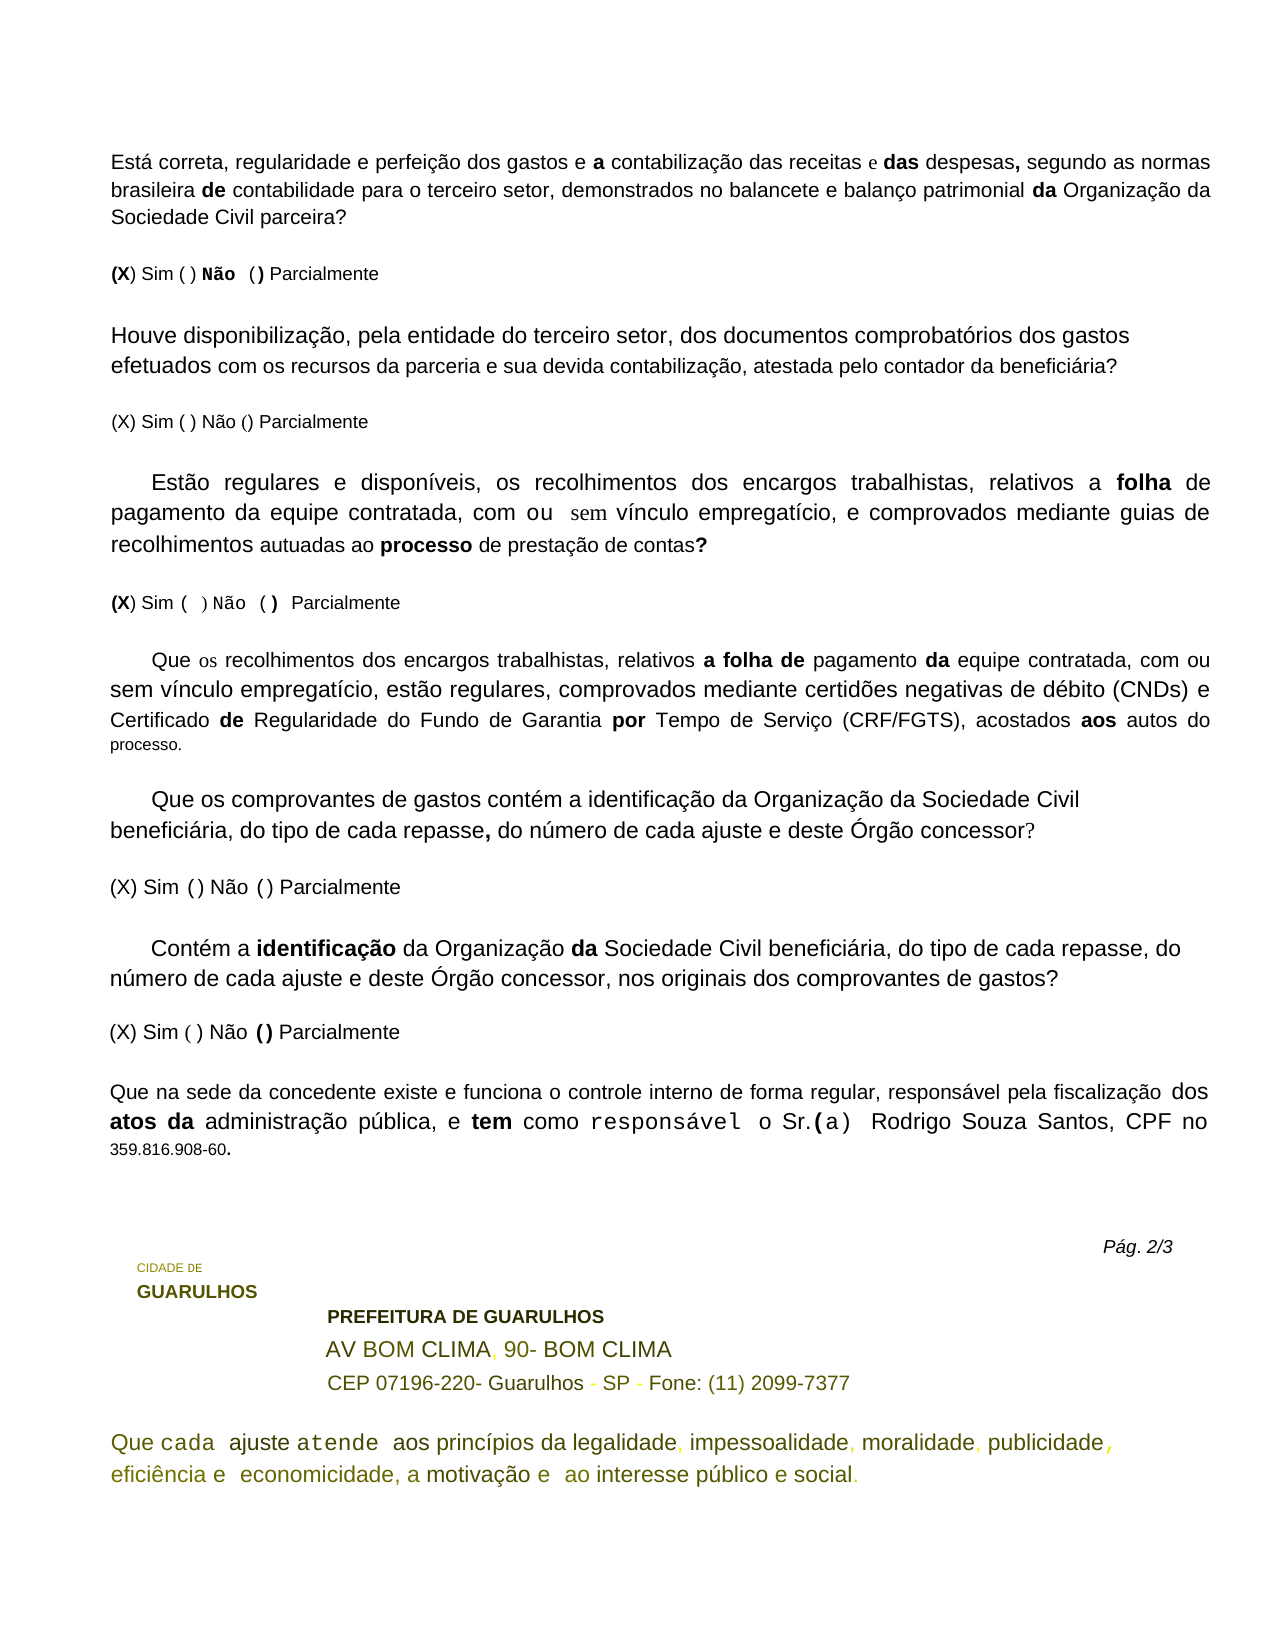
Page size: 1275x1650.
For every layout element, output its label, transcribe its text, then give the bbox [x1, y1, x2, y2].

text (X) Sim ( ) Não () Parcialmente [111, 411, 478, 433]
text GUARULHOS [137, 1281, 323, 1302]
text Que os recolhimentos dos encargos trabalhistas, relativos a folha de pagamento da equipe contratada, com ou sem vínculo empregatício, estão regulares, comprovados mediante certidões negativas de débito (CNDs) e Certificado de Regularidade do Fundo de Garantia por Tempo de Serviço (CRF/FGTS), acostados aos autos do processo. [110, 648, 1210, 753]
text Que na sede da concedente existe e funciona o controle interno de forma regular, responsável pela fiscalização dos atos da administração pública, e tem como responsável o Sr.(a) Rodrigo Souza Santos, CPF no 359.816.908-60. [109, 1078, 1208, 1159]
text (X) Sim ( ) Não () Parcialmente [111, 263, 478, 286]
text Que os comprovantes de gastos contém a identificação da Organização da Sociedade Civil beneficiária, do tipo de cada repasse, do número de cada ajuste e deste Órgão concessor? [110, 786, 1209, 843]
text Está correta, regularidade e perfeição dos gastos e a contabilização das receitas e das despesas, segundo as normas brasileira de contabilidade para o terceiro setor, demonstrados no balancete e balanço patrimonial da Organização da Sociedade Civil parceira? [111, 150, 1210, 229]
text (X) Sim ( ) Não () Parcialmente [111, 592, 478, 615]
text Que cada ajuste atende aos princípios da legalidade, impessoalidade, moralidade, publicidade, eficiência e economicidade, a motivação e ao interesse público e social. [111, 1428, 1210, 1489]
text Pág. 2/3 [1103, 1235, 1209, 1257]
text Estão regulares e disponíveis, os recolhimentos dos encargos trabalhistas, relativos a folha de pagamento da equipe contratada, com ou sem vínculo empregatício, e comprovados mediante guias de recolhimentos autuadas ao processo de prestação de contas? [111, 468, 1211, 557]
text Contém a identificação da Organização da Sociedade Civil beneficiária, do tipo de cada repasse, do número de cada ajuste e deste Órgão concessor, nos originais dos comprovantes de gastos? [109, 934, 1210, 991]
text (X) Sim () Não () Parcialmente [109, 875, 477, 901]
text CIDADE DE [137, 1260, 324, 1276]
text PREFEITURA DE GUARULHOS [327, 1306, 696, 1327]
text CEP 07196-220- Guarulhos - SP - Fone: (11) 2099-7377 [327, 1371, 941, 1394]
text (X) Sim ( ) Não () Parcialmente [109, 1019, 476, 1045]
text AV BOM CLIMA, 90- BOM CLIMA [325, 1336, 695, 1363]
text Houve disponibilização, pela entidade do terceiro setor, dos documentos comprobatórios dos gastos efetuados com os recursos da parceria e sua devida contabilização, atestada pelo contador da beneficiária? [111, 322, 1209, 378]
